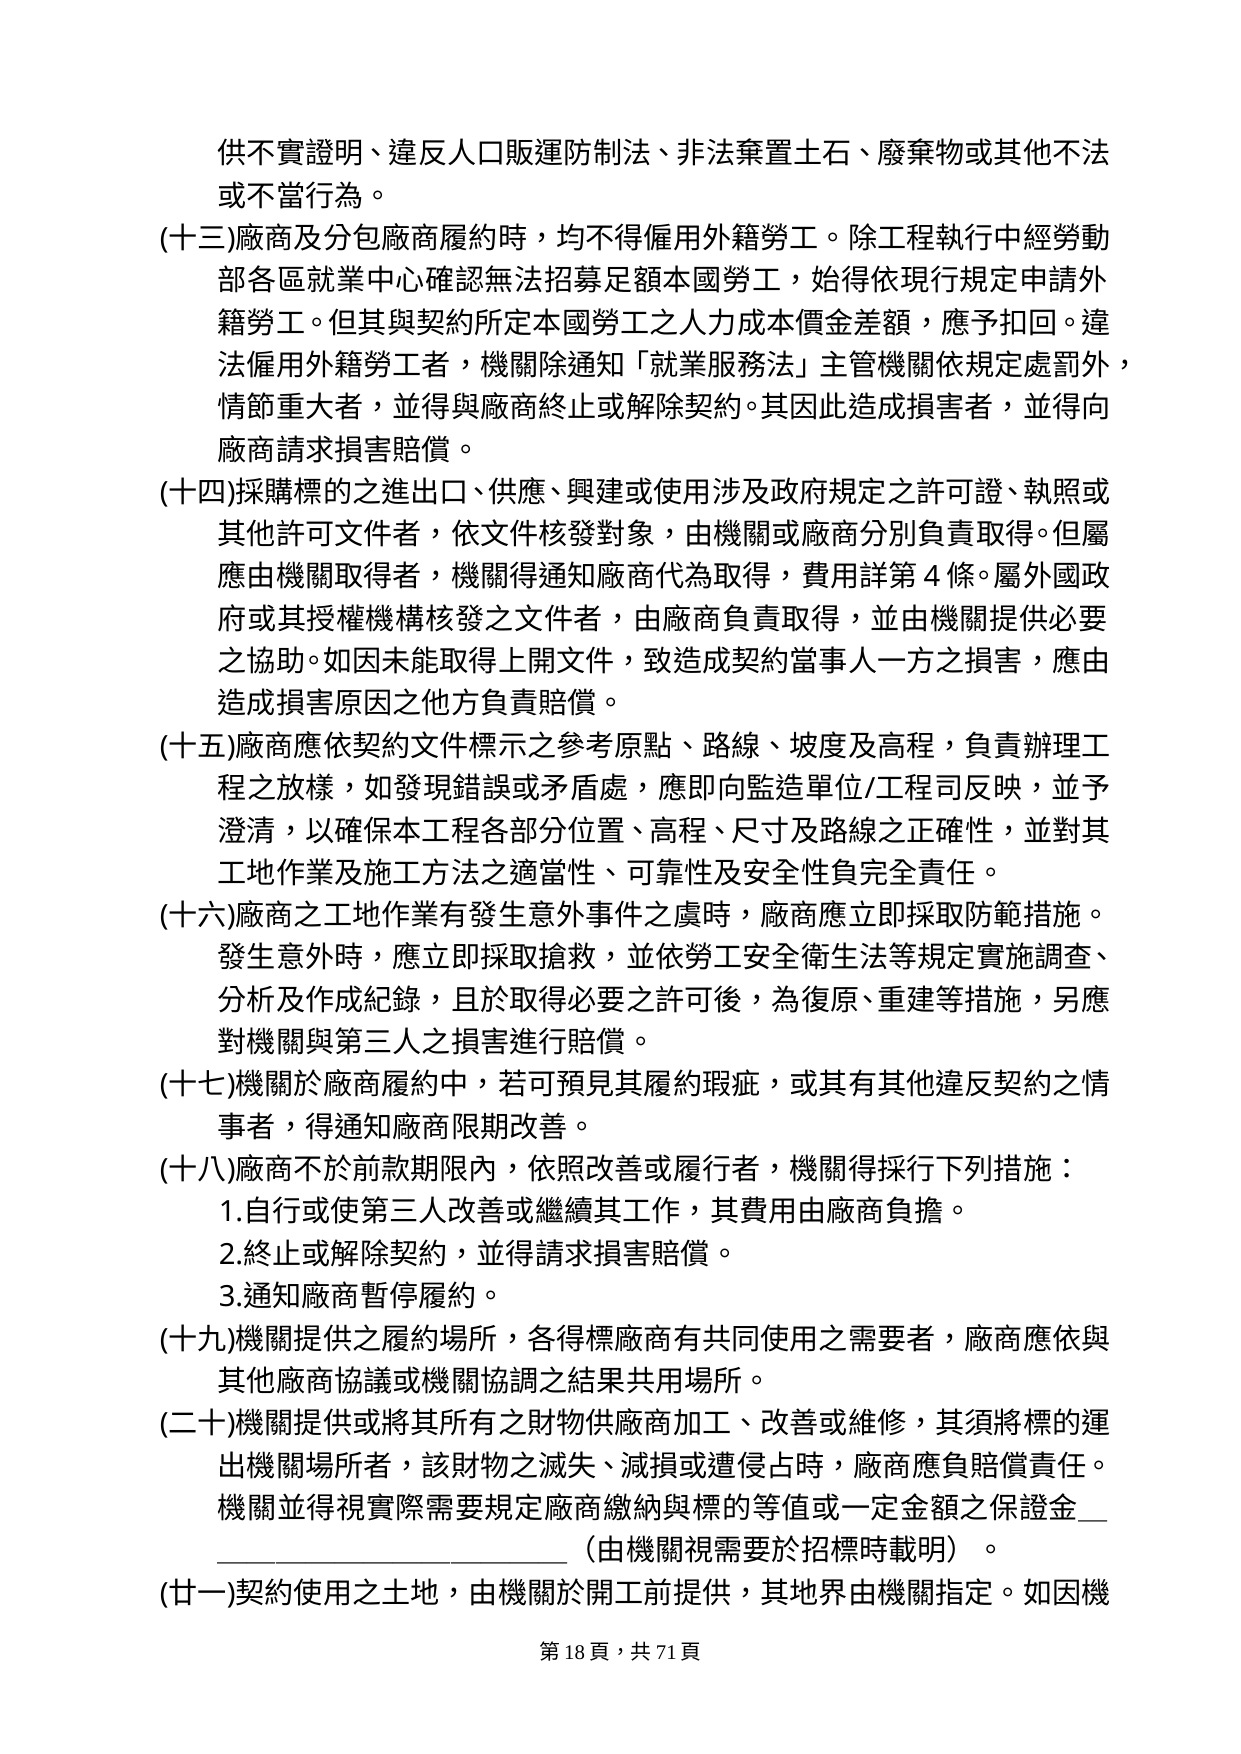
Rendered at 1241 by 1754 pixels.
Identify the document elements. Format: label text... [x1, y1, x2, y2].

text (十七)機關於廠商履約中，若可預見其履約瑕疵，或其有其他違反契約之情事者，得通知廠商限期改善。 [159, 1061, 1110, 1146]
text 1.自行或使第三人改善或繼續其工作，其費用由廠商負擔。 [218, 1188, 1110, 1230]
text (十六)廠商之工地作業有發生意外事件之虞時，廠商應立即採取防範措施。發生意外時，應立即採取搶救，並依勞工安全衛生法等規定實施調查、分析及作成紀錄，且於取得必要之許可後，為復原、重建等措施，另應對機關與第三人之損害進行賠償。 [159, 892, 1110, 1061]
text (十四)採購標的之進出口、供應、興建或使用涉及政府規定之許可證、執照或其他許可文件者，依文件核發對象，由機關或廠商分別負責取得。但屬應由機關取得者，機關得通知廠商代為取得，費用詳第4條。屬外國政府或其授權機構核發之文件者，由廠商負責取得，並由機關提供必要之協助。如因未能取得上開文件，致造成契約當事人一方之損害，應由造成損害原因之他方負責賠償。 [159, 468, 1110, 722]
text 供不實證明、違反人口販運防制法、非法棄置土石、廢棄物或其他不法或不當行為。 [159, 130, 1110, 214]
text (十八)廠商不於前款期限內，依照改善或履行者，機關得採行下列措施： [159, 1146, 1110, 1188]
text (十五)廠商應依契約文件標示之參考原點、路線、坡度及高程，負責辦理工程之放樣，如發現錯誤或矛盾處，應即向監造單位/工程司反映，並予澄清，以確保本工程各部分位置、高程、尺寸及路線之正確性，並對其工地作業及施工方法之適當性、可靠性及安全性負完全責任。 [159, 722, 1110, 892]
text (二十)機關提供或將其所有之財物供廠商加工、改善或維修，其須將標的運出機關場所者，該財物之滅失、減損或遭侵占時，廠商應負賠償責任。機關並得視實際需要規定廠商繳納與標的等值或一定金額之保證金＿＿＿＿＿＿＿＿＿＿＿＿＿（由機關視需要於招標時載明）。 [159, 1400, 1110, 1569]
text 3.通知廠商暫停履約。 [218, 1273, 1110, 1315]
text (廿一)契約使用之土地，由機關於開工前提供，其地界由機關指定。如因機 [159, 1569, 1110, 1612]
text (十三)廠商及分包廠商履約時，均不得僱用外籍勞工。除工程執行中經勞動部各區就業中心確認無法招募足額本國勞工，始得依現行規定申請外籍勞工。但其與契約所定本國勞工之人力成本價金差額，應予扣回。違法僱用外籍勞工者，機關除通知「就業服務法」主管機關依規定處罰外，情節重大者，並得與廠商終止或解除契約。其因此造成損害者，並得向廠商請求損害賠償。 [159, 214, 1110, 468]
text (十九)機關提供之履約場所，各得標廠商有共同使用之需要者，廠商應依與其他廠商協議或機關協調之結果共用場所。 [159, 1315, 1110, 1400]
text 2.終止或解除契約，並得請求損害賠償。 [218, 1230, 1110, 1273]
